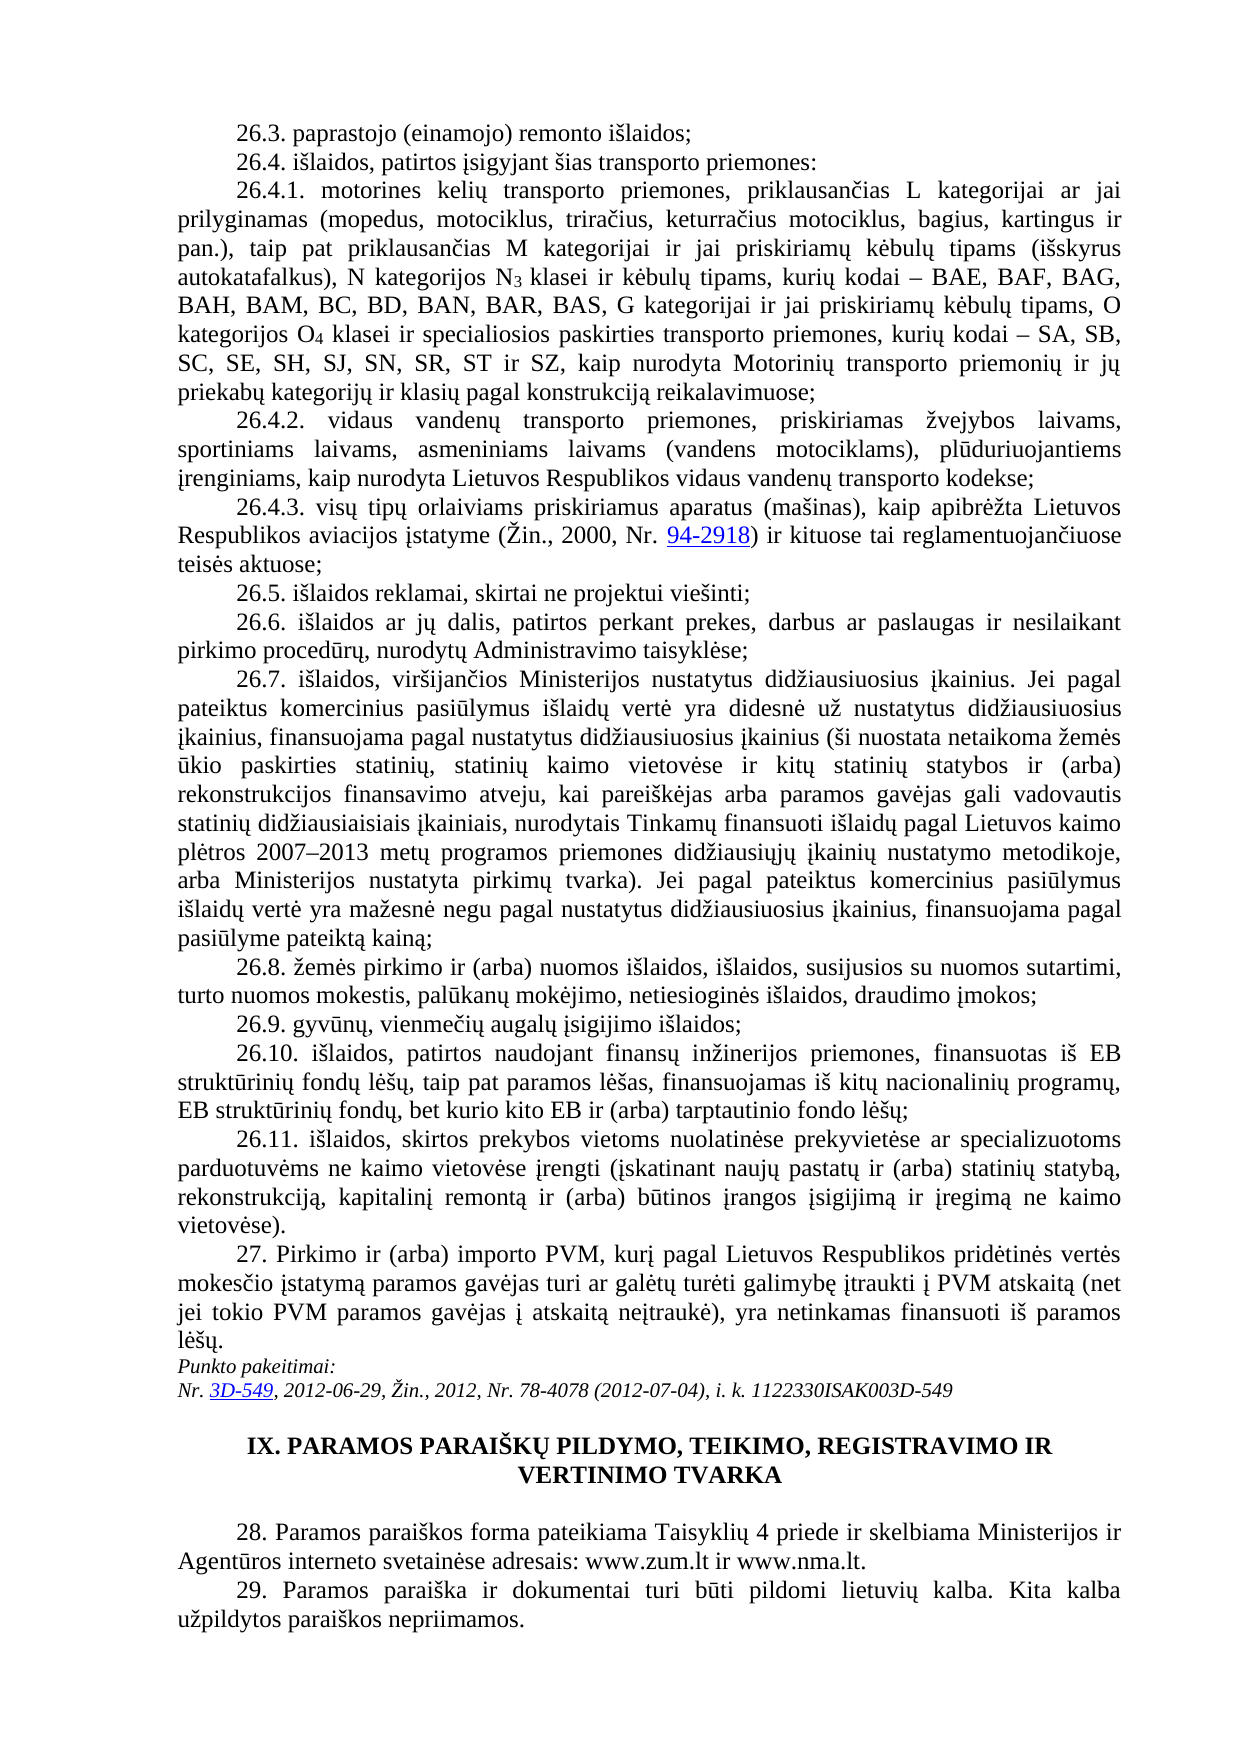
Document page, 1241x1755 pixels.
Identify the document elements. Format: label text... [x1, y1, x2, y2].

text 26.10. išlaidos, patirtos naudojant finansų inžinerijos priemones, finansuotas iš EB struktūrinių fondų lėšų, taip pat paramos lėšas, finansuojamas iš kitų nacionalinių programų, EB struktūrinių fondų, bet kurio kito EB ir (arba) tarptautinio fondo lėšų; [177, 1038, 1122, 1124]
text 26.8. žemės pirkimo ir (arba) nuomos išlaidos, išlaidos, susijusios su nuomos sutartimi, turto nuomos mokestis, palūkanų mokėjimo, netiesioginės išlaidos, draudimo įmokos; [177, 952, 1122, 1009]
text 28. Paramos paraiškos forma pateikiama Taisyklių 4 priede ir skelbiama Ministerijos ir Agentūros interneto svetainėse adresais: www.zum.lt ir www.nma.lt. [177, 1517, 1122, 1575]
text 26.7. išlaidos, viršijančios Ministerijos nustatytus didžiausiuosius įkainius. Jei pagal pateiktus komercinius pasiūlymus išlaidų vertė yra didesnė už nustatytus didžiausiuosius įkainius, finansuojama pagal nustatytus didžiausiuosius įkainius (ši nuostata netaikoma žemės ūkio paskirties statinių, statinių kaimo vietovėse ir kitų statinių statybos ir (arba) rekonstrukcijos finansavimo atveju, kai pareiškėjas arba paramos gavėjas gali vadovautis statinių didžiausiaisiais įkainiais, nurodytais Tinkamų finansuoti išlaidų pagal Lietuvos kaimo plėtros 2007–2013 metų programos priemones didžiausiųjų įkainių nustatymo metodikoje, arba Ministerijos nustatyta pirkimų tvarka). Jei pagal pateiktus komercinius pasiūlymus išlaidų vertė yra mažesnė negu pagal nustatytus didžiausiuosius įkainius, finansuojama pagal pasiūlyme pateiktą kainą; [177, 664, 1122, 952]
text 26.3. paprastojo (einamojo) remonto išlaidos; [177, 118, 1122, 147]
text Punkto pakeitimai: [177, 1354, 1122, 1378]
text 26.4.3. visų tipų orlaiviams priskiriamus aparatus (mašinas), kaip apibrėžta Lietuvos Respublikos aviacijos įstatyme (Žin., 2000, Nr. 94-2918) ir kituose tai reglamentuojančiuose teisės aktuose; [177, 492, 1122, 578]
text 26.5. išlaidos reklamai, skirtai ne projektui viešinti; [177, 578, 1122, 607]
text 26.4. išlaidos, patirtos įsigyjant šias transporto priemones: [177, 147, 1122, 176]
text 27. Pirkimo ir (arba) importo PVM, kurį pagal Lietuvos Respublikos pridėtinės vertės mokesčio įstatymą paramos gavėjas turi ar galėtų turėti galimybę įtraukti į PVM atskaitą (net jei tokio PVM paramos gavėjas į atskaitą neįtraukė), yra netinkamas finansuoti iš paramos lėšų. [177, 1239, 1122, 1354]
text 26.4.2. vidaus vandenų transporto priemones, priskiriamas žvejybos laivams, sportiniams laivams, asmeniniams laivams (vandens motociklams), plūduriuojantiems įrenginiams, kaip nurodyta Lietuvos Respublikos vidaus vandenų transporto kodekse; [177, 406, 1122, 492]
text 29. Paramos paraiška ir dokumentai turi būti pildomi lietuvių kalba. Kita kalba užpildytos paraiškos nepriimamos. [177, 1575, 1122, 1632]
text 26.9. gyvūnų, vienmečių augalų įsigijimo išlaidos; [177, 1009, 1122, 1038]
text 26.4.1. motorines kelių transporto priemones, priklausančias L kategorijai ar jai prilyginamas (mopedus, motociklus, triračius, keturračius motociklus, bagius, kartingus ir pan.), taip pat priklausančias M kategorijai ir jai priskiriamų kėbulų tipams (išskyrus autokatafalkus), N kategorijos N3 klasei ir kėbulų tipams, kurių kodai – BAE, BAF, BAG, BAH, BAM, BC, BD, BAN, BAR, BAS, G kategorijai ir jai priskiriamų kėbulų tipams, O kategorijos O4 klasei ir specialiosios paskirties transporto priemones, kurių kodai – SA, SB, SC, SE, SH, SJ, SN, SR, ST ir SZ, kaip nurodyta Motorinių transporto priemonių ir jų priekabų kategorijų ir klasių pagal konstrukciją reikalavimuose; [177, 176, 1122, 406]
text IX. PARAMOS PARAIŠKŲ PILDYMO, TEIKIMO, REGISTRAVIMO IR VERTINIMO TVARKA [177, 1431, 1122, 1489]
text Nr. 3D-549, 2012-06-29, Žin., 2012, Nr. 78-4078 (2012-07-04), i. k. 1122330ISAK003D-549 [177, 1378, 1122, 1402]
text 26.6. išlaidos ar jų dalis, patirtos perkant prekes, darbus ar paslaugas ir nesilaikant pirkimo procedūrų, nurodytų Administravimo taisyklėse; [177, 607, 1122, 664]
text 26.11. išlaidos, skirtos prekybos vietoms nuolatinėse prekyvietėse ar specializuotoms parduotuvėms ne kaimo vietovėse įrengti (įskatinant naujų pastatų ir (arba) statinių statybą, rekonstrukciją, kapitalinį remontą ir (arba) būtinos įrangos įsigijimą ir įregimą ne kaimo vietovėse). [177, 1124, 1122, 1239]
